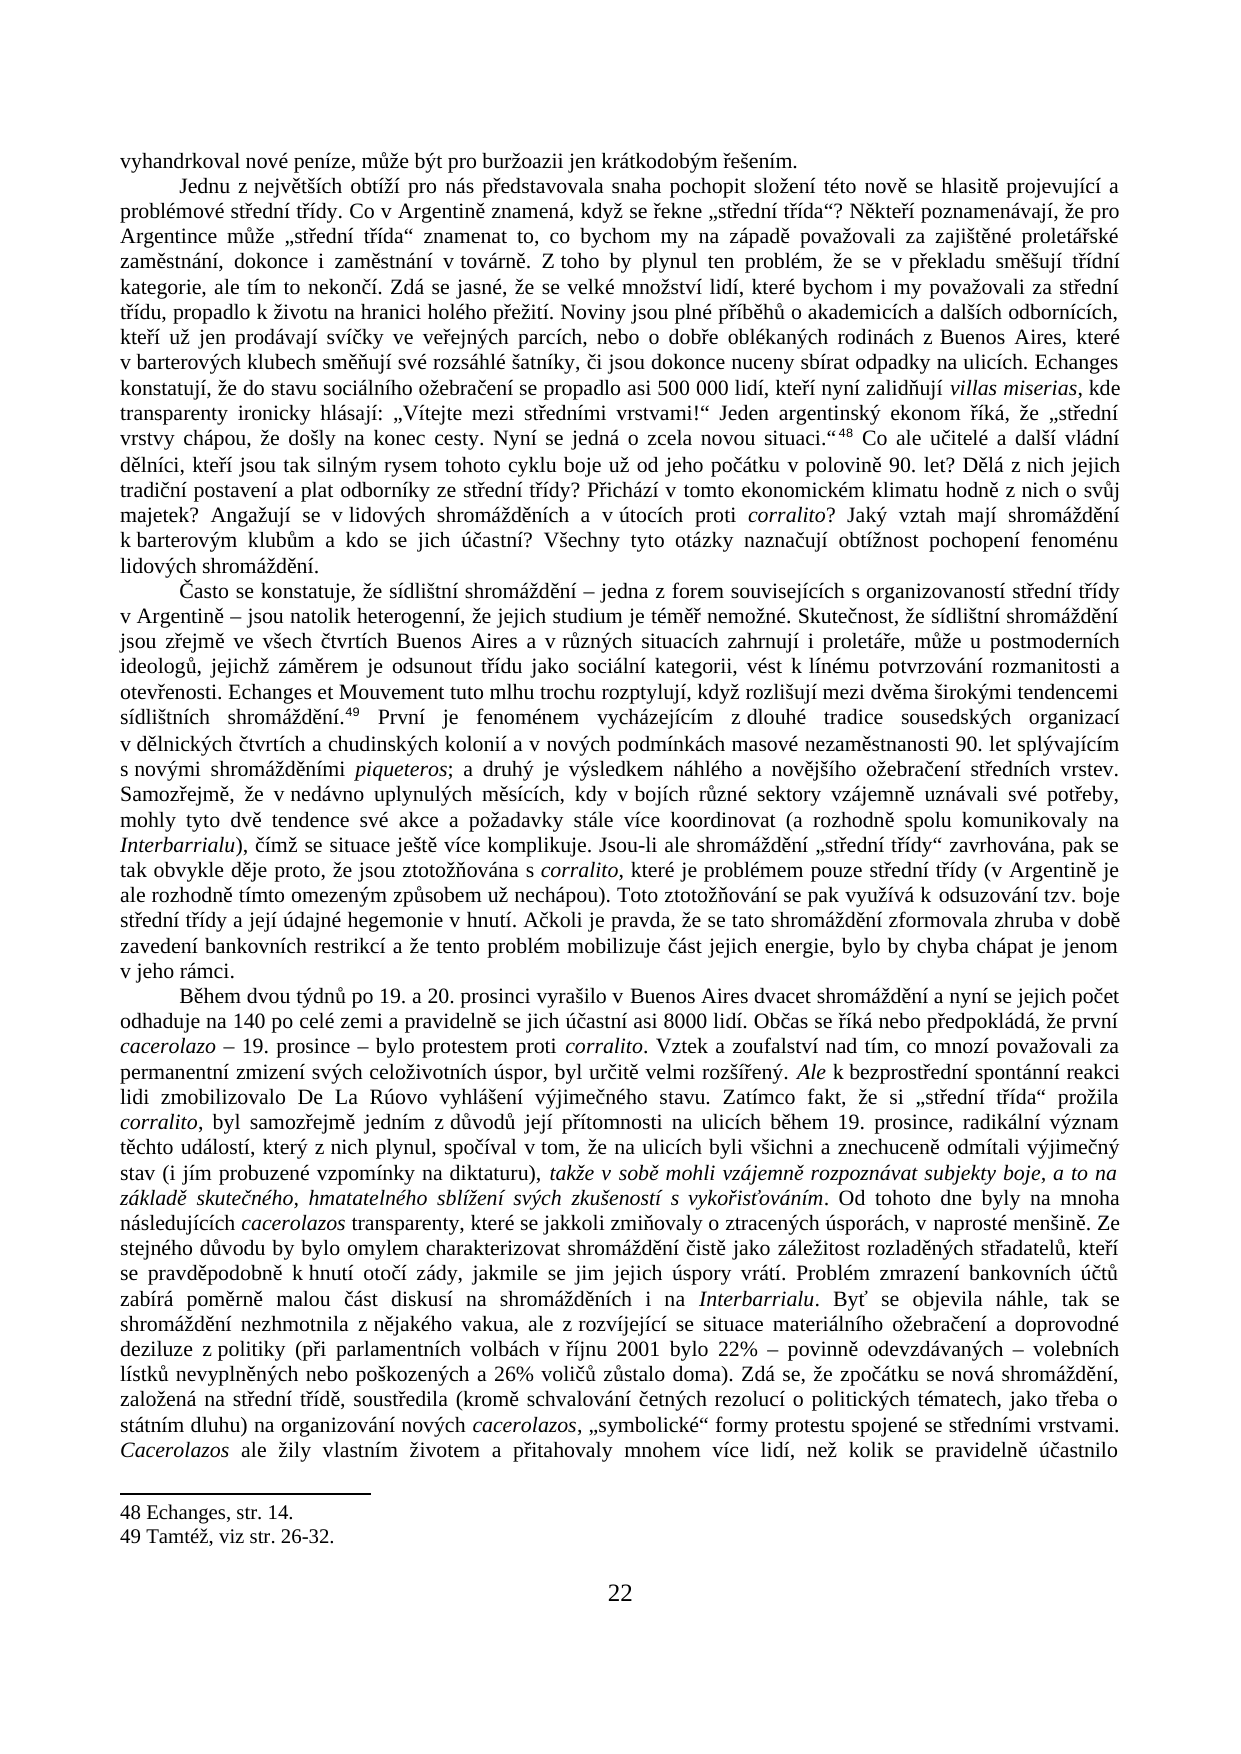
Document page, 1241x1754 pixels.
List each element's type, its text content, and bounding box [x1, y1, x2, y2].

text vyhandrkoval nové peníze, může být pro buržoazii jen krátkodobým řešením. [120, 148, 1120, 173]
text Jednu z největších obtíží pro nás představovala snaha pochopit složení této nově se hlasitě projevující a problémové střední třídy. Co v Argentině znamená, když se řekne „střední třída“? Někteří poznamenávají, že pro Argentince může „střední třída“ znamenat to, co bychom my na západě považovali za zajištěné proletářské zaměstnání, dokonce i zaměstnání v továrně. Z toho by plynul ten problém, že se v překladu směšují třídní kategorie, ale tím to nekončí. Zdá se jasné, že se velké množství lidí, které bychom i my považovali za střední třídu, propadlo k životu na hranici holého přežití. Noviny jsou plné příběhů o akademicích a dalších odbornících, kteří už jen prodávají svíčky ve veřejných parcích, nebo o dobře oblékaných rodinách z Buenos Aires, které v barterových klubech směňují své rozsáhlé šatníky, či jsou dokonce nuceny sbírat odpadky na ulicích. Echanges konstatují, že do stavu sociálního ožebračení se propadlo asi 500 000 lidí, kteří nyní zalidňují villas miserias, kde transparenty ironicky hlásají: „Vítejte mezi středními vrstvami!“ Jeden argentinský ekonom říká, že „střední vrstvy chápou, že došly na konec cesty. Nyní se jedná o zcela novou situaci.“ Co ale učitelé a další vládní dělníci, kteří jsou tak silným rysem tohoto cyklu boje už od jeho počátku v polovině 90. let? Dělá z nich jejich tradiční postavení a plat odborníky ze střední třídy? Přichází v tomto ekonomickém klimatu hodně z nich o svůj majetek? Angažují se v lidových shromážděních a v útocích proti corralito? Jaký vztah mají shromáždění k barterovým klubům a kdo se jich účastní? Všechny tyto otázky naznačují obtížnost pochopení fenoménu lidových shromáždění. [120, 173, 1120, 578]
text Echanges, str. 14. [120, 1500, 1120, 1524]
text Tamtéž, viz str. 26-32. [120, 1524, 1120, 1548]
text Často se konstatuje, že sídlištní shromáždění – jedna z forem souvisejících s organizovaností střední třídy v Argentině – jsou natolik heterogenní, že jejich studium je téměř nemožné. Skutečnost, že sídlištní shromáždění jsou zřejmě ve všech čtvrtích Buenos Aires a v různých situacích zahrnují i proletáře, může u postmoderních ideologů, jejichž záměrem je odsunout třídu jako sociální kategorii, vést k línému potvrzování rozmanitosti a otevřenosti. Echanges et Mouvement tuto mlhu trochu rozptylují, když rozlišují mezi dvěma širokými tendencemi sídlištních shromáždění. První je fenoménem vycházejícím z dlouhé tradice sousedských organizací v dělnických čtvrtích a chudinských kolonií a v nových podmínkách masové nezaměstnanosti 90. let splývajícím s novými shromážděními piqueteros; a druhý je výsledkem náhlého a novějšího ožebračení středních vrstev. Samozřejmě, že v nedávno uplynulých měsících, kdy v bojích různé sektory vzájemně uznávali své potřeby, mohly tyto dvě tendence své akce a požadavky stále více koordinovat (a rozhodně spolu komunikovaly na Interbarrialu), čímž se situace ještě více komplikuje. Jsou-li ale shromáždění „střední třídy“ zavrhována, pak se tak obvykle děje proto, že jsou ztotožňována s corralito, které je problémem pouze střední třídy (v Argentině je ale rozhodně tímto omezeným způsobem už nechápou). Toto ztotožňování se pak využívá k odsuzování tzv. boje střední třídy a její údajné hegemonie v hnutí. Ačkoli je pravda, že se tato shromáždění zformovala zhruba v době zavedení bankovních restrikcí a že tento problém mobilizuje část jejich energie, bylo by chyba chápat je jenom v jeho rámci. [120, 578, 1120, 983]
text Během dvou týdnů po 19. a 20. prosinci vyrašilo v Buenos Aires dvacet shromáždění a nyní se jejich počet odhaduje na 140 po celé zemi a pravidelně se jich účastní asi 8000 lidí. Občas se říká nebo předpokládá, že první cacerolazo – 19. prosince – bylo protestem proti corralito. Vztek a zoufalství nad tím, co mnozí považovali za permanentní zmizení svých celoživotních úspor, byl určitě velmi rozšířený. Ale k bezprostřední spontánní reakci lidi zmobilizovalo De La Rúovo vyhlášení výjimečného stavu. Zatímco fakt, že si „střední třída“ prožila corralito, byl samozřejmě jedním z důvodů její přítomnosti na ulicích během 19. prosince, radikální význam těchto událostí, který z nich plynul, spočíval v tom, že na ulicích byli všichni a znechuceně odmítali výjimečný stav (i jím probuzené vzpomínky na diktaturu), takže v sobě mohli vzájemně rozpoznávat subjekty boje, a to na základě skutečného, hmatatelného sblížení svých zkušeností s vykořisťováním. Od tohoto dne byly na mnoha následujících cacerolazos transparenty, které se jakkoli zmiňovaly o ztracených úsporách, v naprosté menšině. Ze stejného důvodu by bylo omylem charakterizovat shromáždění čistě jako záležitost rozladěných střadatelů, kteří se pravděpodobně k hnutí otočí zády, jakmile se jim jejich úspory vrátí. Problém zmrazení bankovních účtů zabírá poměrně malou část diskusí na shromážděních i na Interbarrialu. Byť se objevila náhle, tak se shromáždění nezhmotnila z nějakého vakua, ale z rozvíjející se situace materiálního ožebračení a doprovodné deziluze z politiky (při parlamentních volbách v říjnu 2001 bylo 22% – povinně odevzdávaných – volebních lístků nevyplněných nebo poškozených a 26% voličů zůstalo doma). Zdá se, že zpočátku se nová shromáždění, založená na střední třídě, soustředila (kromě schvalování četných rezolucí o politických tématech, jako třeba o státním dluhu) na organizování nových cacerolazos, „symbolické“ formy protestu spojené se středními vrstvami. Cacerolazos ale žily vlastním životem a přitahovaly mnohem více lidí, než kolik se pravidelně účastnilo [120, 983, 1120, 1462]
